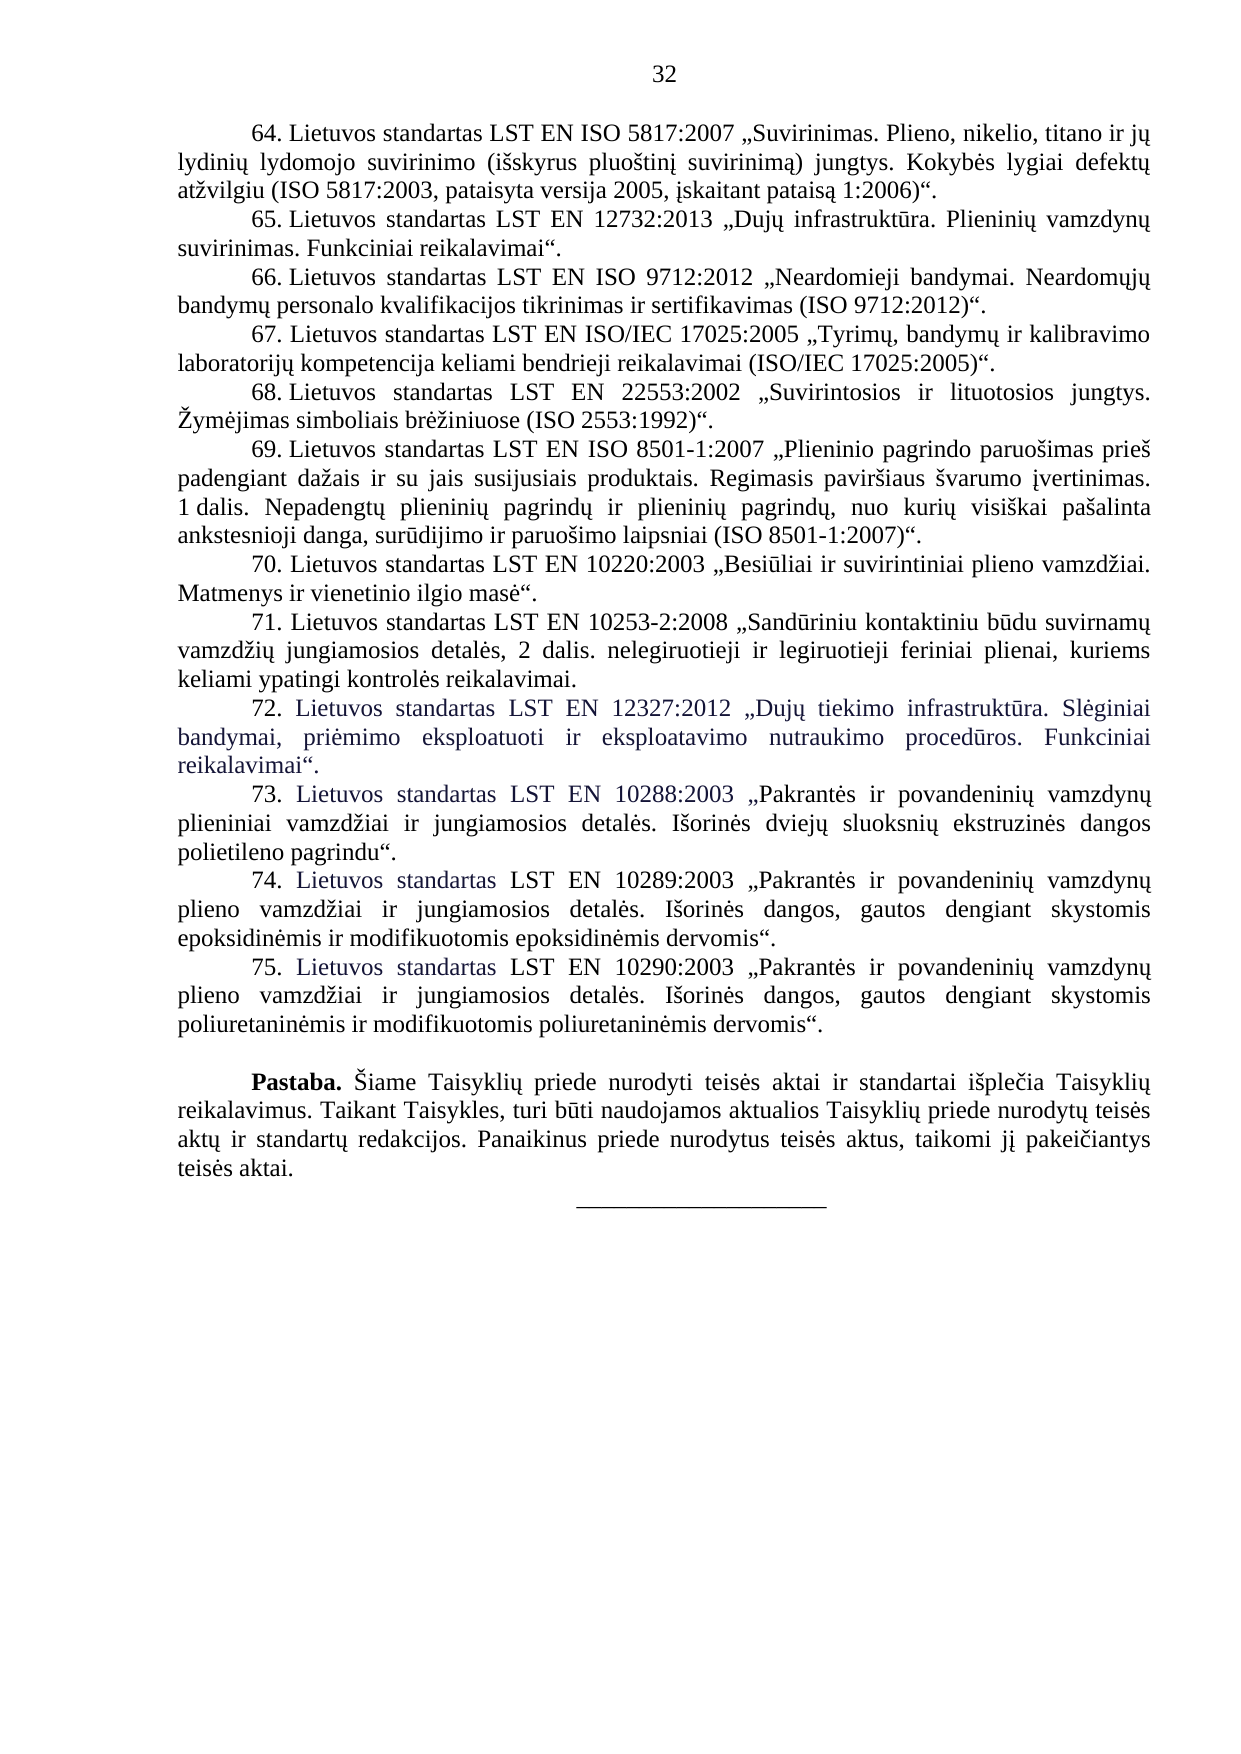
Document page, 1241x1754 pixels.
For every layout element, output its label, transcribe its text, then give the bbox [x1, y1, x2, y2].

text 68. Lietuvos standartas LST EN 22553:2002 „Suvirintosios ir lituotosios jungtys. Žymėjimas simboliais brėžiniuose (ISO 2553:1992)“. [177, 377, 1152, 434]
text 67. Lietuvos standartas LST EN ISO/IEC 17025:2005 „Tyrimų, bandymų ir kalibravimo laboratorijų kompetencija keliami bendrieji reikalavimai (ISO/IEC 17025:2005)“. [177, 319, 1152, 377]
text 66. Lietuvos standartas LST EN ISO 9712:2012 „Neardomieji bandymai. Neardomųjų bandymų personalo kvalifikacijos tikrinimas ir sertifikavimas (ISO 9712:2012)“. [177, 262, 1152, 319]
text 70. Lietuvos standartas LST EN 10220:2003 „Besiūliai ir suvirintiniai plieno vamzdžiai. Matmenys ir vienetinio ilgio masė“. [177, 549, 1152, 607]
text 73. Lietuvos standartas LST EN 10288:2003 „Pakrantės ir povandeninių vamzdynų plieniniai vamzdžiai ir jungiamosios detalės. Išorinės dviejų sluoksnių ekstruzinės dangos polietileno pagrindu“. [177, 779, 1152, 866]
text 65. Lietuvos standartas LST EN 12732:2013 „Dujų infrastruktūra. Plieninių vamzdynų suvirinimas. Funkciniai reikalavimai“. [177, 204, 1152, 262]
text 74. Lietuvos standartas LST EN 10289:2003 „Pakrantės ir povandeninių vamzdynų plieno vamzdžiai ir jungiamosios detalės. Išorinės dangos, gautos dengiant skystomis epoksidinėmis ir modifikuotomis epoksidinėmis dervomis“. [177, 866, 1152, 952]
text Pastaba. Šiame Taisyklių priede nurodyti teisės aktai ir standartai išplečia Taisyklių reikalavimus. Taikant Taisykles, turi būti naudojamos aktualios Taisyklių priede nurodytų teisės aktų ir standartų redakcijos. Panaikinus priede nurodytus teisės aktus, taikomi jį pakeičiantys teisės aktai. [177, 1067, 1152, 1182]
text 75. Lietuvos standartas LST EN 10290:2003 „Pakrantės ir povandeninių vamzdynų plieno vamzdžiai ir jungiamosios detalės. Išorinės dangos, gautos dengiant skystomis poliuretaninėmis ir modifikuotomis poliuretaninėmis dervomis“. [177, 952, 1152, 1038]
text 72. Lietuvos standartas LST EN 12327:2012 „Dujų tiekimo infrastruktūra. Slėginiai bandymai, priėmimo eksploatuoti ir eksploatavimo nutraukimo procedūros. Funkciniai reikalavimai“. [177, 693, 1152, 779]
text 64. Lietuvos standartas LST EN ISO 5817:2007 „Suvirinimas. Plieno, nikelio, titano ir jų lydinių lydomojo suvirinimo (išskyrus pluoštinį suvirinimą) jungtys. Kokybės lygiai defektų atžvilgiu (ISO 5817:2003, pataisyta versija 2005, įskaitant pataisą 1:2006)“. [177, 118, 1152, 204]
text 69. Lietuvos standartas LST EN ISO 8501-1:2007 „Plieninio pagrindo paruošimas prieš padengiant dažais ir su jais susijusiais produktais. Regimasis paviršiaus švarumo įvertinimas. 1 dalis. Nepadengtų plieninių pagrindų ir plieninių pagrindų, nuo kurių visiškai pašalinta ankstesnioji danga, surūdijimo ir paruošimo laipsniai (ISO 8501-1:2007)“. [177, 434, 1152, 549]
text ____________________ [177, 1182, 1152, 1211]
text 71. Lietuvos standartas LST EN 10253-2:2008 „Sandūriniu kontaktiniu būdu suvirnamų vamzdžių jungiamosios detalės, 2 dalis. nelegiruotieji ir legiruotieji feriniai plienai, kuriems keliami ypatingi kontrolės reikalavimai. [177, 607, 1152, 693]
